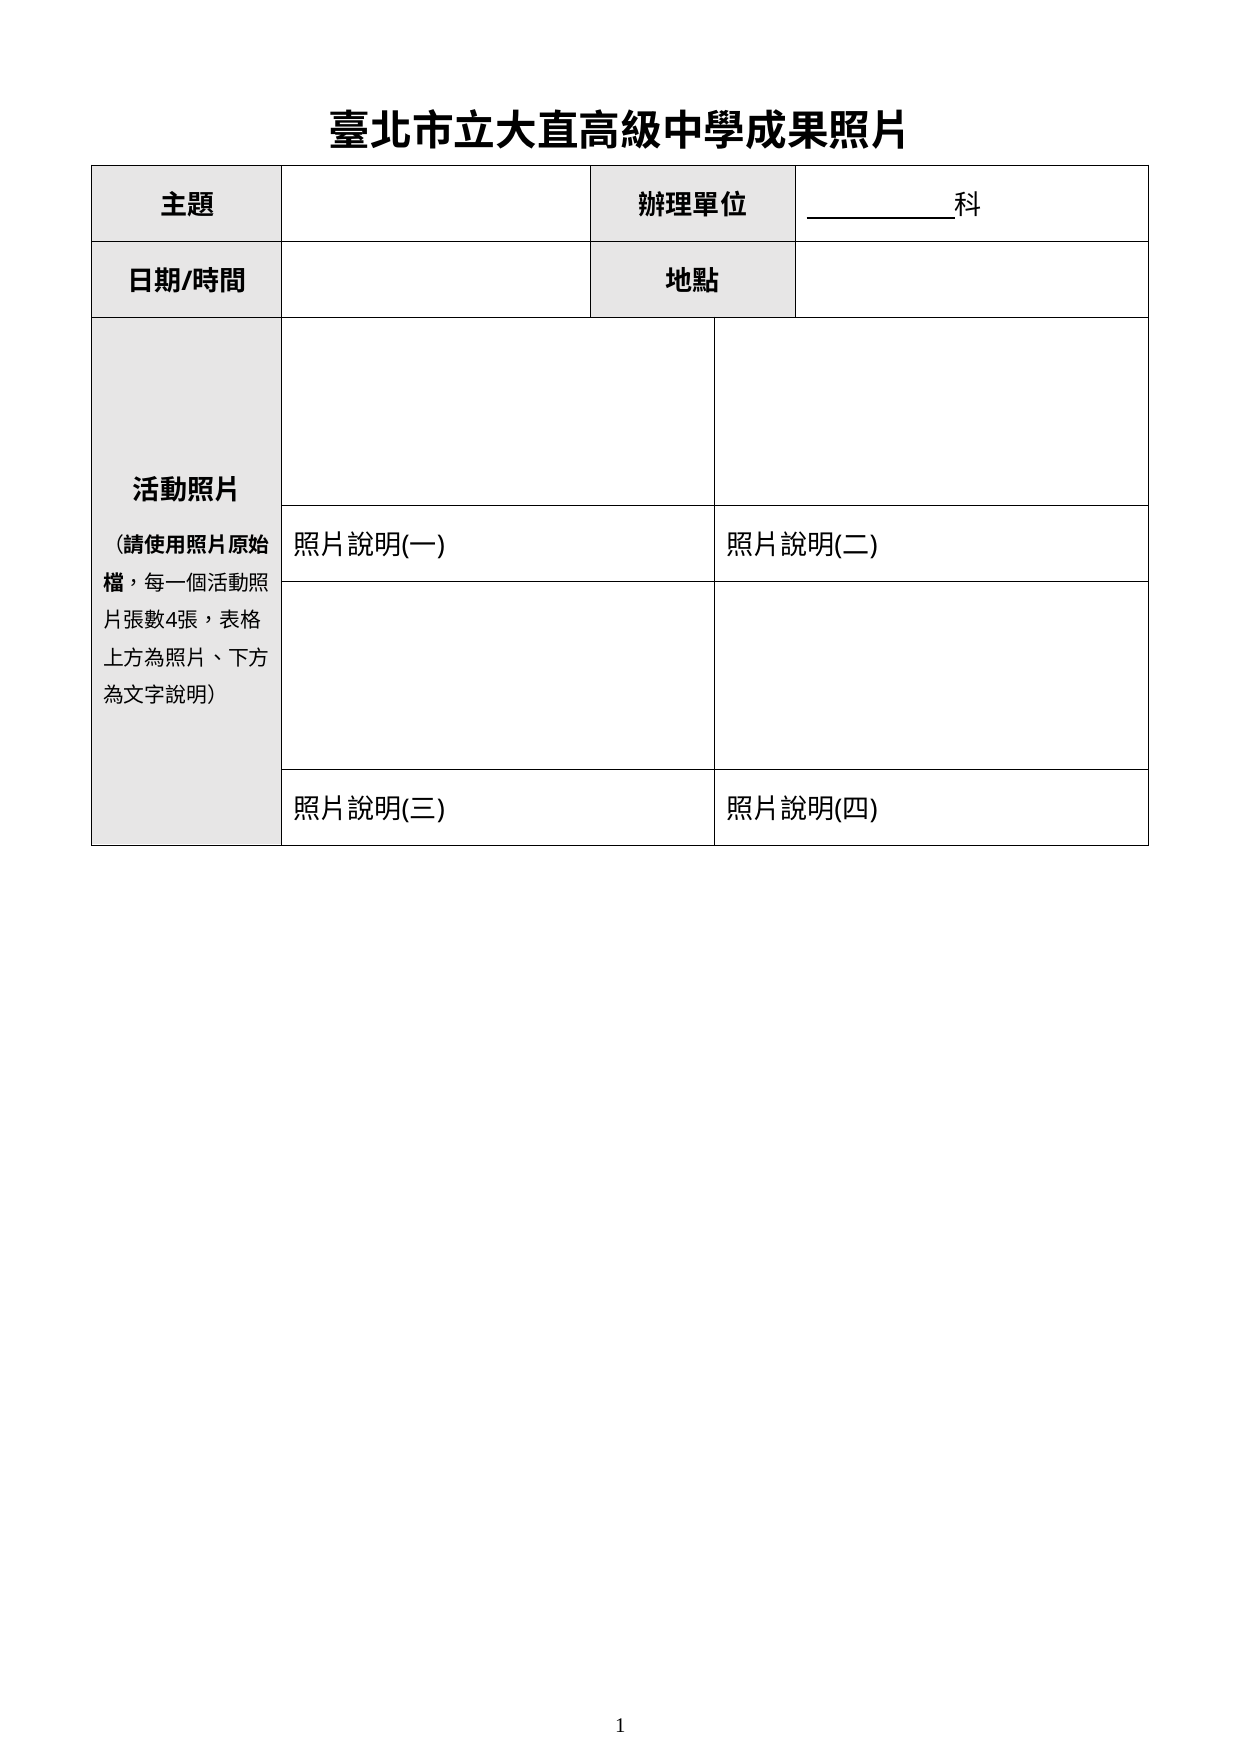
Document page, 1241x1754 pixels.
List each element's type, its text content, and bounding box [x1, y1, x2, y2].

text 臺北市立大直高級中學成果照片 [89, 89, 1152, 164]
table_cell 地點 [591, 242, 795, 317]
table_cell 日期/時間 [92, 242, 281, 317]
table_cell [796, 242, 1148, 317]
table_cell 照片說明(一) [282, 506, 714, 581]
table_cell [715, 582, 1148, 768]
table_header 主題 [92, 166, 281, 241]
table_header 科 [796, 166, 1148, 241]
table_cell 照片說明(三) [282, 770, 714, 844]
table_cell [282, 582, 714, 768]
table_cell [715, 318, 1148, 504]
table_cell 活動照片 （請使用照片原始檔，每一個活動照片張數4張，表格上方為照片、下方為文字說明） [92, 318, 281, 844]
table_cell [282, 242, 590, 317]
table_cell 照片說明(二) [715, 506, 1148, 581]
table_header 辦理單位 [591, 166, 795, 241]
table_cell 照片說明(四) [715, 770, 1148, 844]
table_header [282, 166, 590, 241]
table_cell [282, 318, 714, 504]
